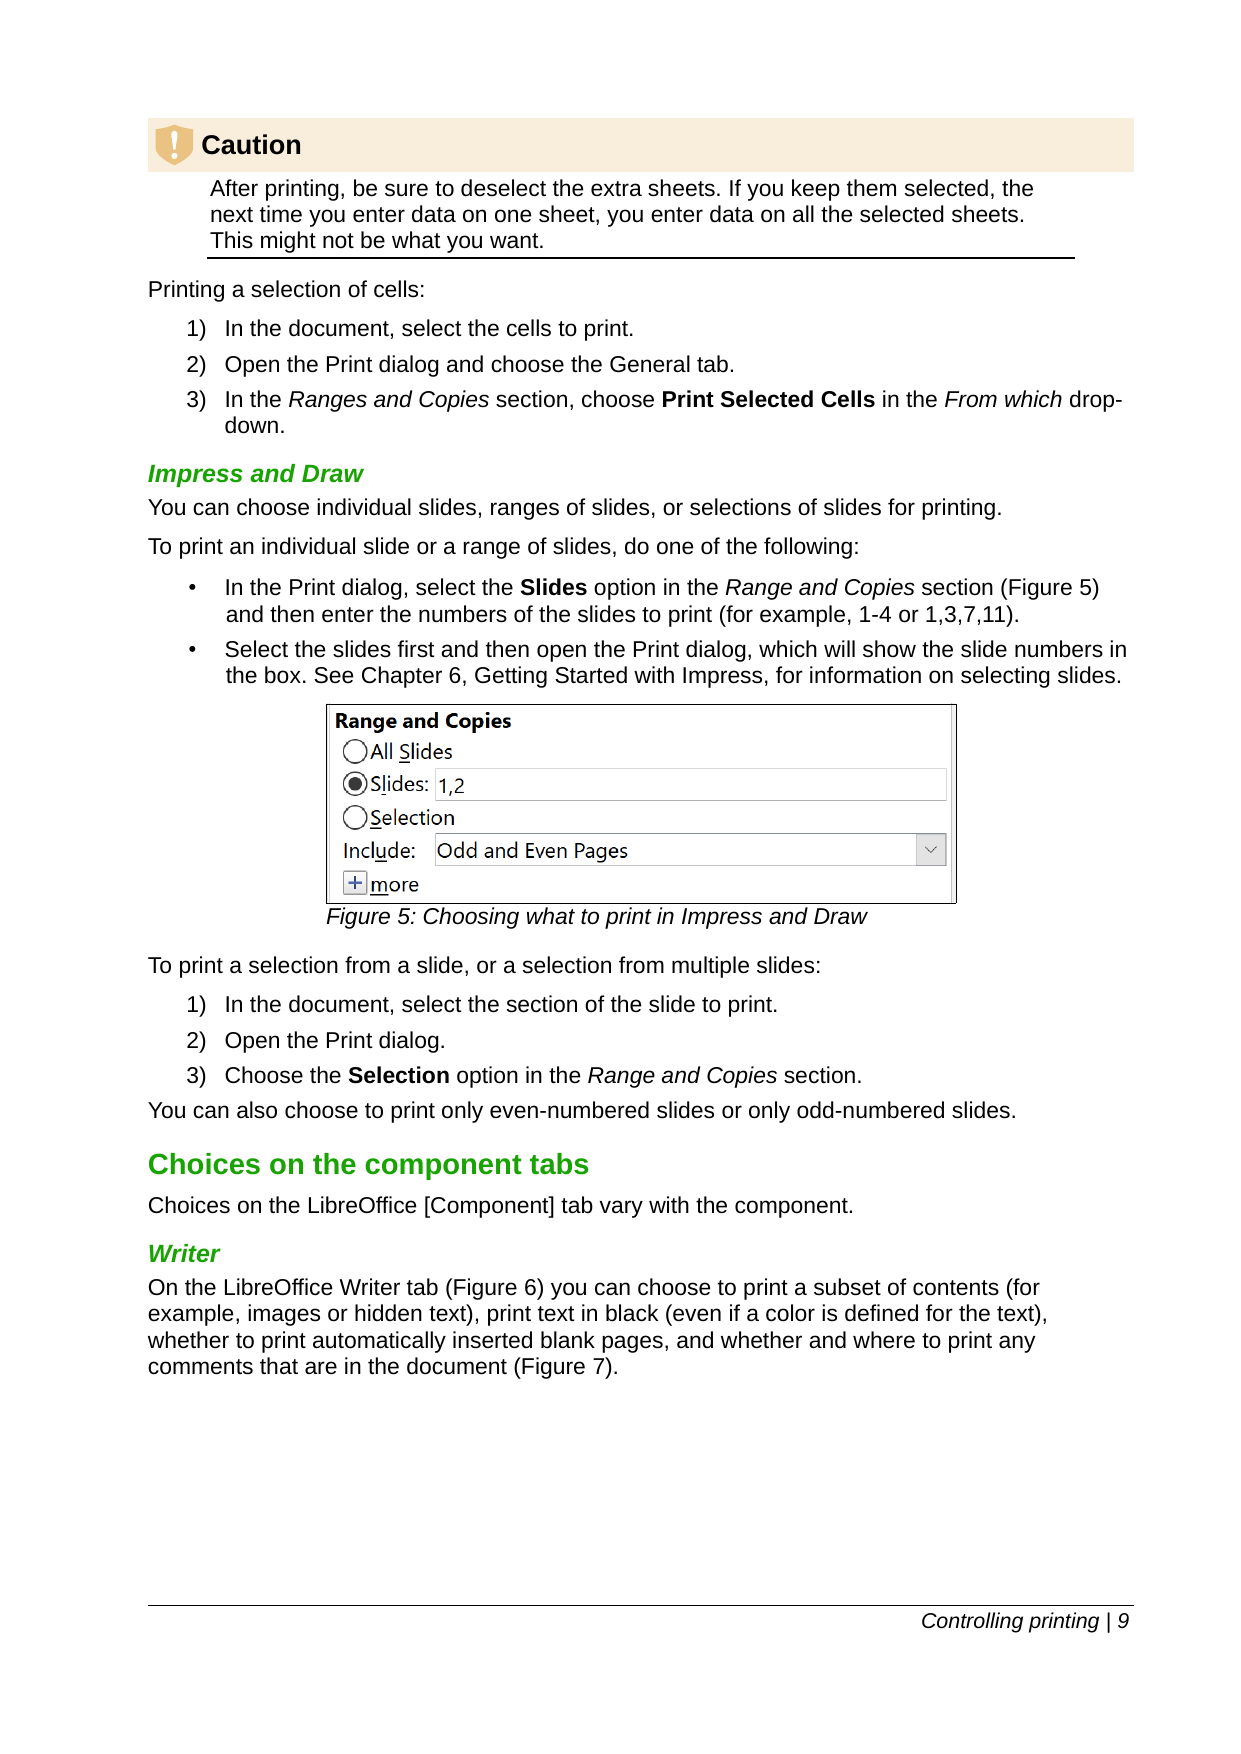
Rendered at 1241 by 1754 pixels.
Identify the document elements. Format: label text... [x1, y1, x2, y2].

list Open the Print dialog. [207, 1027, 1134, 1053]
text You can choose individual slides, ranges of slides, or selections of slides for printing. [148, 494, 1134, 520]
list Choose the Selection option in the Range and Copies section. [207, 1062, 1134, 1088]
list Select the slides first and then open the Print dialog, which will show the slide numbers in the box. See Chapter 6, Getting Started with Impress, for information on selecting slides. [185, 633, 1134, 692]
text You can also choose to print only even-numbered slides or only odd-numbered slides. [148, 1097, 1134, 1123]
text To print an individual slide or a range of slides, do one of the following: [148, 533, 1134, 559]
subtitle Caution [148, 118, 1134, 172]
subtitle Writer [148, 1239, 1134, 1268]
picture [327, 705, 956, 903]
list To print a selection from a slide, or a selection from multiple slides: [148, 952, 1134, 979]
text Figure 5: Choosing what to print in Impress and Draw [326, 904, 956, 929]
list In the Print dialog, select the Slides option in the Range and Copies section (Figure 5) and then enter the numbers of the slides to print (for example, 1-4 or 1,3,7,11). [185, 571, 1134, 627]
list Open the Print dialog and choose the General tab. [207, 351, 1134, 377]
subtitle Impress and Draw [148, 459, 1134, 488]
list In the document, select the cells to print. [207, 315, 1134, 342]
text On the LibreOffice Writer tab (Figure 6) you can choose to print a subset of contents (for example, images or hidden text), print text in black (even if a color is defined for the text), whether to print automatically inserted blank pages, and whether and where to print any comments that are in the document (Figure 7). [148, 1274, 1134, 1379]
list Printing a selection of cells: [148, 276, 1134, 303]
subtitle Choices on the component tabs [148, 1147, 1134, 1181]
list In the document, select the section of the slide to print. [207, 991, 1134, 1018]
text After printing, be sure to deselect the extra sheets. If you keep them selected, the next time you enter data on one sheet, you enter data on all the selected sheets. This might not be what you want. [207, 172, 1075, 257]
text Choices on the LibreOffice [Component] tab vary with the component. [148, 1192, 1134, 1219]
list In the Ranges and Copies section, choose Print Selected Cells in the From which drop-down. [207, 386, 1134, 438]
